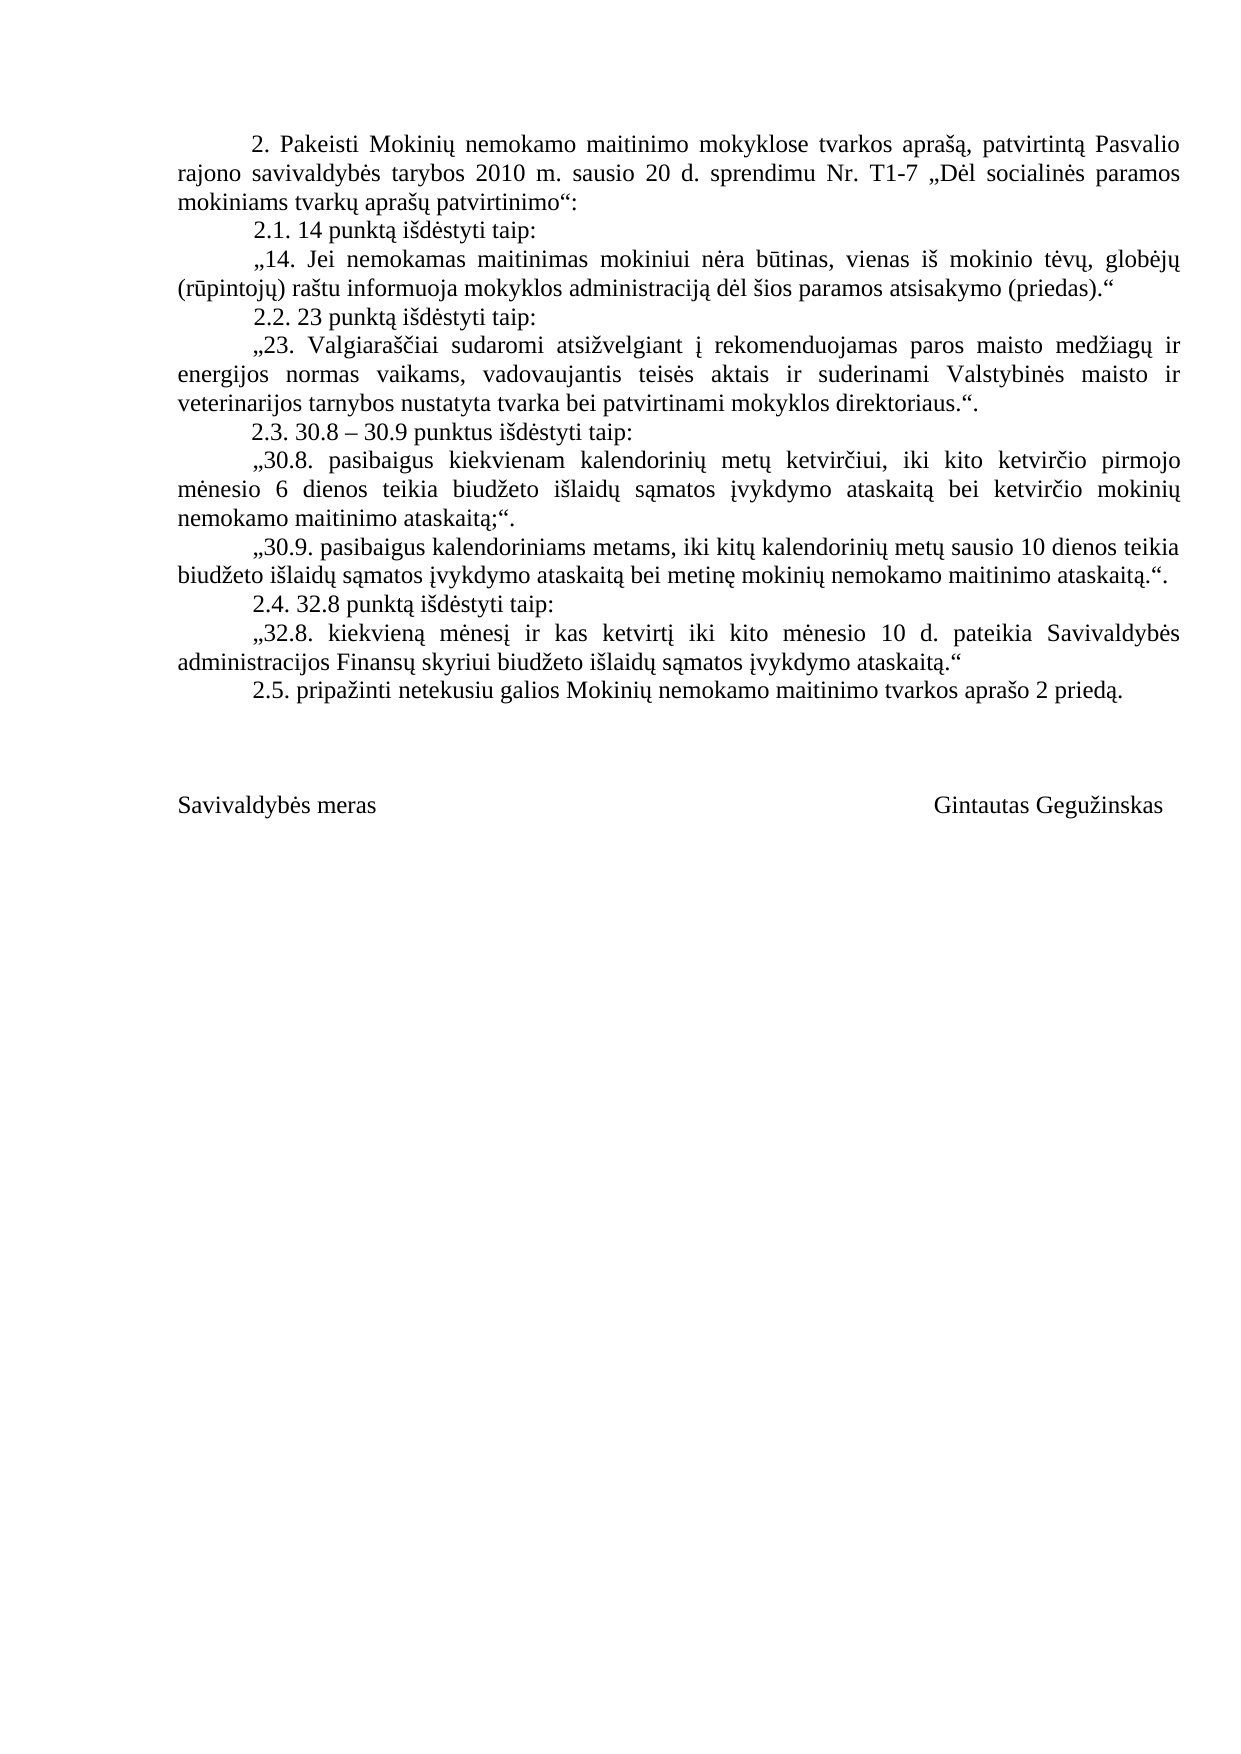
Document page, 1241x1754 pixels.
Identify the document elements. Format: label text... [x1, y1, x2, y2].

text „14. Jei nemokamas maitinimas mokiniui nėra būtinas, vienas iš mokinio tėvų, globėjų (rūpintojų) raštu informuoja mokyklos administraciją dėl šios paramos atsisakymo (priedas).“ [177, 244, 1181, 302]
text 2.1. 14 punktą išdėstyti taip: [177, 215, 1181, 244]
text „30.8. pasibaigus kiekvienam kalendorinių metų ketvirčiui, iki kito ketvirčio pirmojo mėnesio 6 dienos teikia biudžeto išlaidų sąmatos įvykdymo ataskaitą bei ketvirčio mokinių nemokamo maitinimo ataskaitą;“. [177, 445, 1181, 532]
text 2.3. 30.8 – 30.9 punktus išdėstyti taip: [177, 417, 1181, 445]
text „23. Valgiaraščiai sudaromi atsižvelgiant į rekomenduojamas paros maisto medžiagų ir energijos normas vaikams, vadovaujantis teisės aktais ir suderinami Valstybinės maisto ir veterinarijos tarnybos nustatyta tvarka bei patvirtinami mokyklos direktoriaus.“. [177, 330, 1181, 417]
text „30.9. pasibaigus kalendoriniams metams, iki kitų kalendorinių metų sausio 10 dienos teikia biudžeto išlaidų sąmatos įvykdymo ataskaitą bei metinę mokinių nemokamo maitinimo ataskaitą.“. [177, 532, 1181, 589]
text 2. Pakeisti Mokinių nemokamo maitinimo mokyklose tvarkos aprašą, patvirtintą Pasvalio rajono savivaldybės tarybos 2010 m. sausio 20 d. sprendimu Nr. T1-7 „Dėl socialinės paramos mokiniams tvarkų aprašų patvirtinimo“: [177, 129, 1181, 215]
text 2.5. pripažinti netekusiu galios Mokinių nemokamo maitinimo tvarkos aprašo 2 priedą. [177, 675, 1181, 704]
text 2.4. 32.8 punktą išdėstyti taip: [177, 589, 1181, 618]
text 2.2. 23 punktą išdėstyti taip: [177, 302, 1181, 330]
text Savivaldybės meras Gintautas Gegužinskas [177, 790, 1181, 819]
text „32.8. kiekvieną mėnesį ir kas ketvirtį iki kito mėnesio 10 d. pateikia Savivaldybės administracijos Finansų skyriui biudžeto išlaidų sąmatos įvykdymo ataskaitą.“ [177, 618, 1181, 675]
